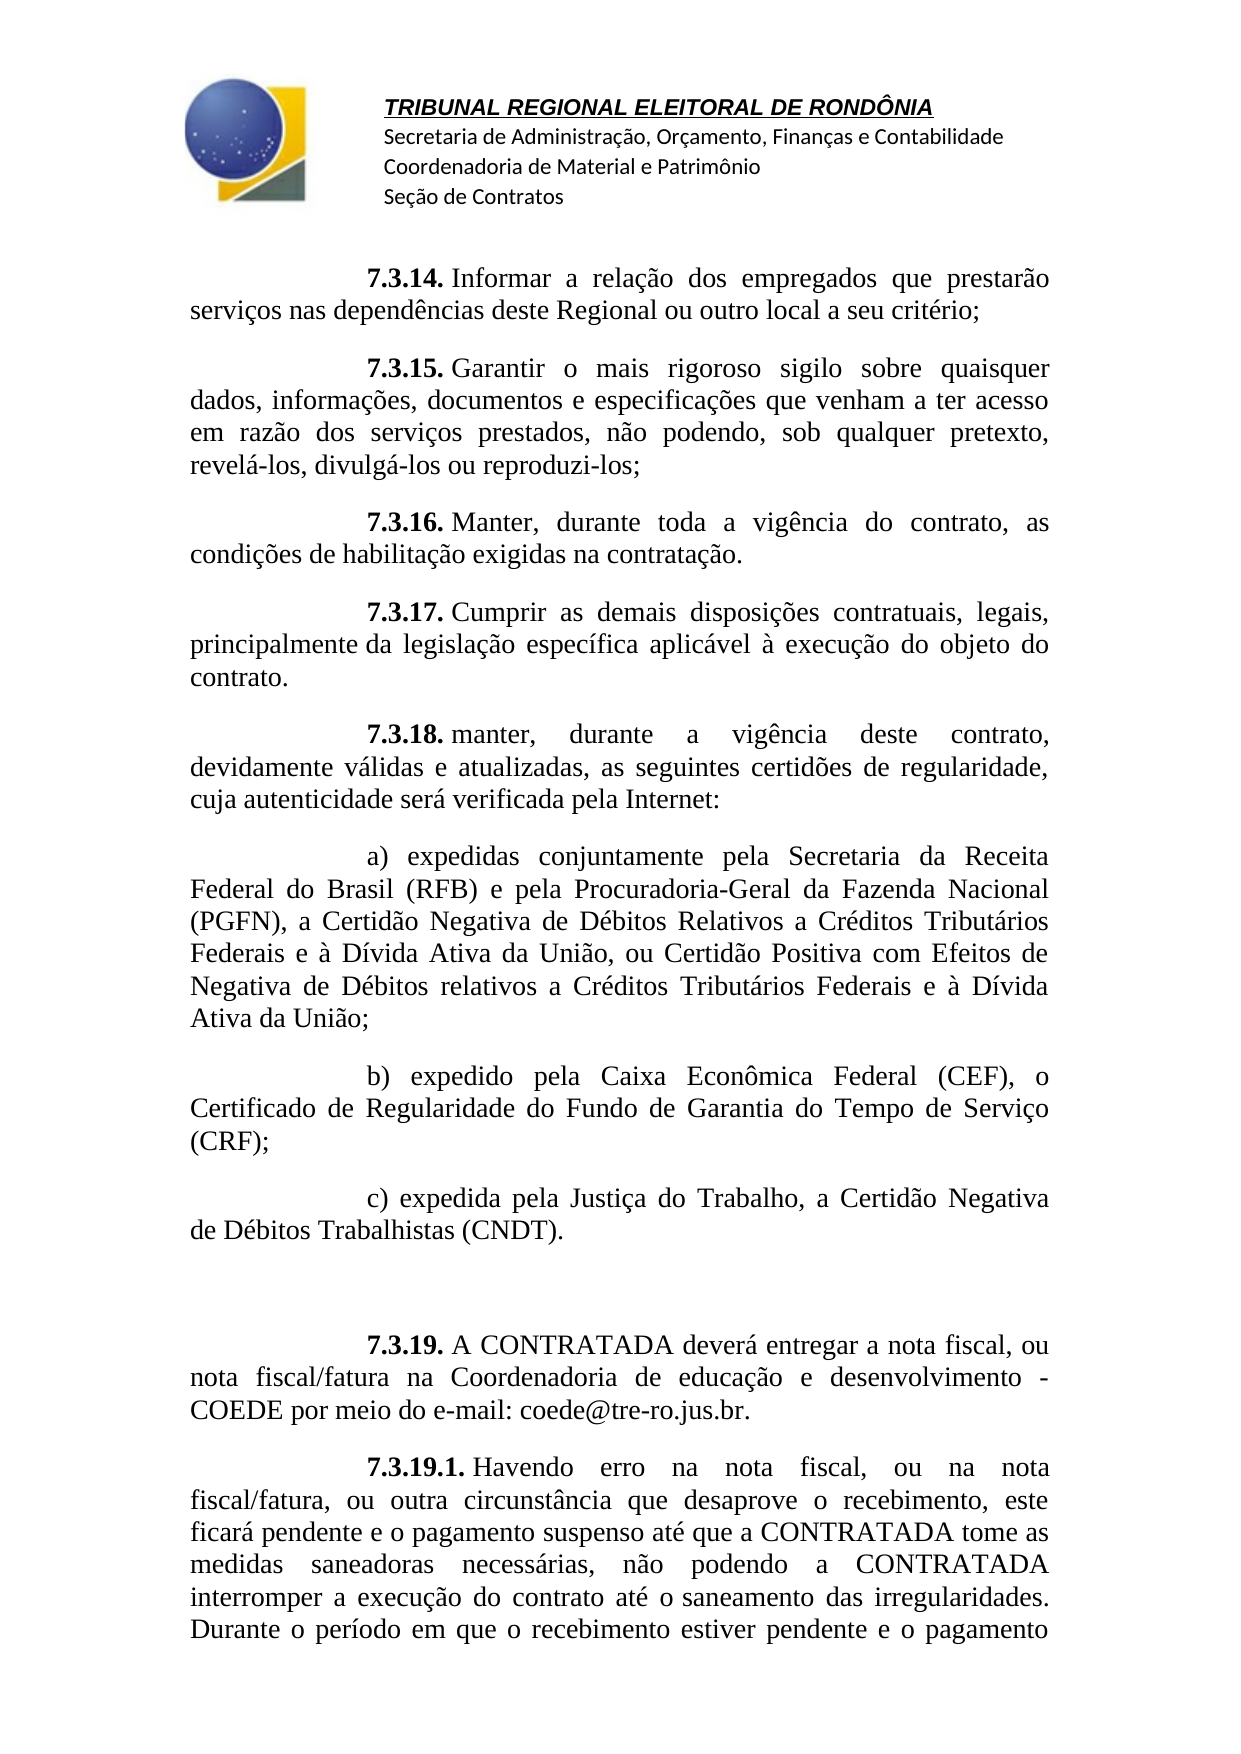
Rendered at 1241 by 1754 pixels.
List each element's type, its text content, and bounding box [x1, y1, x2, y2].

text c) expedida pela Justiça do Trabalho, a Certidão Negativa de Débitos Trabalhistas (CNDT). [190, 1181, 1051, 1246]
text 7.3.14. Informar a relação dos empregados que prestarão serviços nas dependências deste Regional ou outro local a seu critério; [190, 261, 1051, 326]
text 7.3.18. manter, durante a vigência deste contrato, devidamente válidas e atualizadas, as seguintes certidões de regularidade, cuja autenticidade será verificada pela Internet: [190, 717, 1051, 814]
text 7.3.15. Garantir o mais rigoroso sigilo sobre quaisquer dados, informações, documentos e especificações que venham a ter acesso em razão dos serviços prestados, não podendo, sob qualquer pretexto, revelá-los, divulgá-los ou reproduzi-los; [190, 351, 1051, 480]
text 7.3.17. Cumprir as demais disposições contratuais, legais, principalmente da legislação específica aplicável à execução do objeto do contrato. [190, 595, 1051, 692]
text b) expedido pela Caixa Econômica Federal (CEF), o Certificado de Regularidade do Fundo de Garantia do Tempo de Serviço (CRF); [190, 1059, 1051, 1156]
text 7.3.16. Manter, durante toda a vigência do contrato, as condições de habilitação exigidas na contratação. [190, 505, 1051, 570]
text 7.3.19. A CONTRATADA deverá entregar a nota fiscal, ou nota fiscal/fatura na Coordenadoria de educação e desenvolvimento - COEDE por meio do e-mail: coede@tre-ro.jus.br. [190, 1328, 1051, 1425]
text 7.3.19.1. Havendo erro na nota fiscal, ou na nota fiscal/fatura, ou outra circunstância que desaprove o recebimento, este ficará pendente e o pagamento suspenso até que a CONTRATADA tome as medidas saneadoras necessárias, não podendo a CONTRATADA interromper a execução do contrato até o saneamento das irregularidades. Durante o período em que o recebimento estiver pendente e o pagamento [190, 1450, 1051, 1645]
text a) expedidas conjuntamente pela Secretaria da Receita Federal do Brasil (RFB) e pela Procuradoria-Geral da Fazenda Nacional (PGFN), a Certidão Negativa de Débitos Relativos a Créditos Tributários Federais e à Dívida Ativa da União, ou Certidão Positiva com Efeitos de Negativa de Débitos relativos a Créditos Tributários Federais e à Dívida Ativa da União; [190, 839, 1051, 1034]
